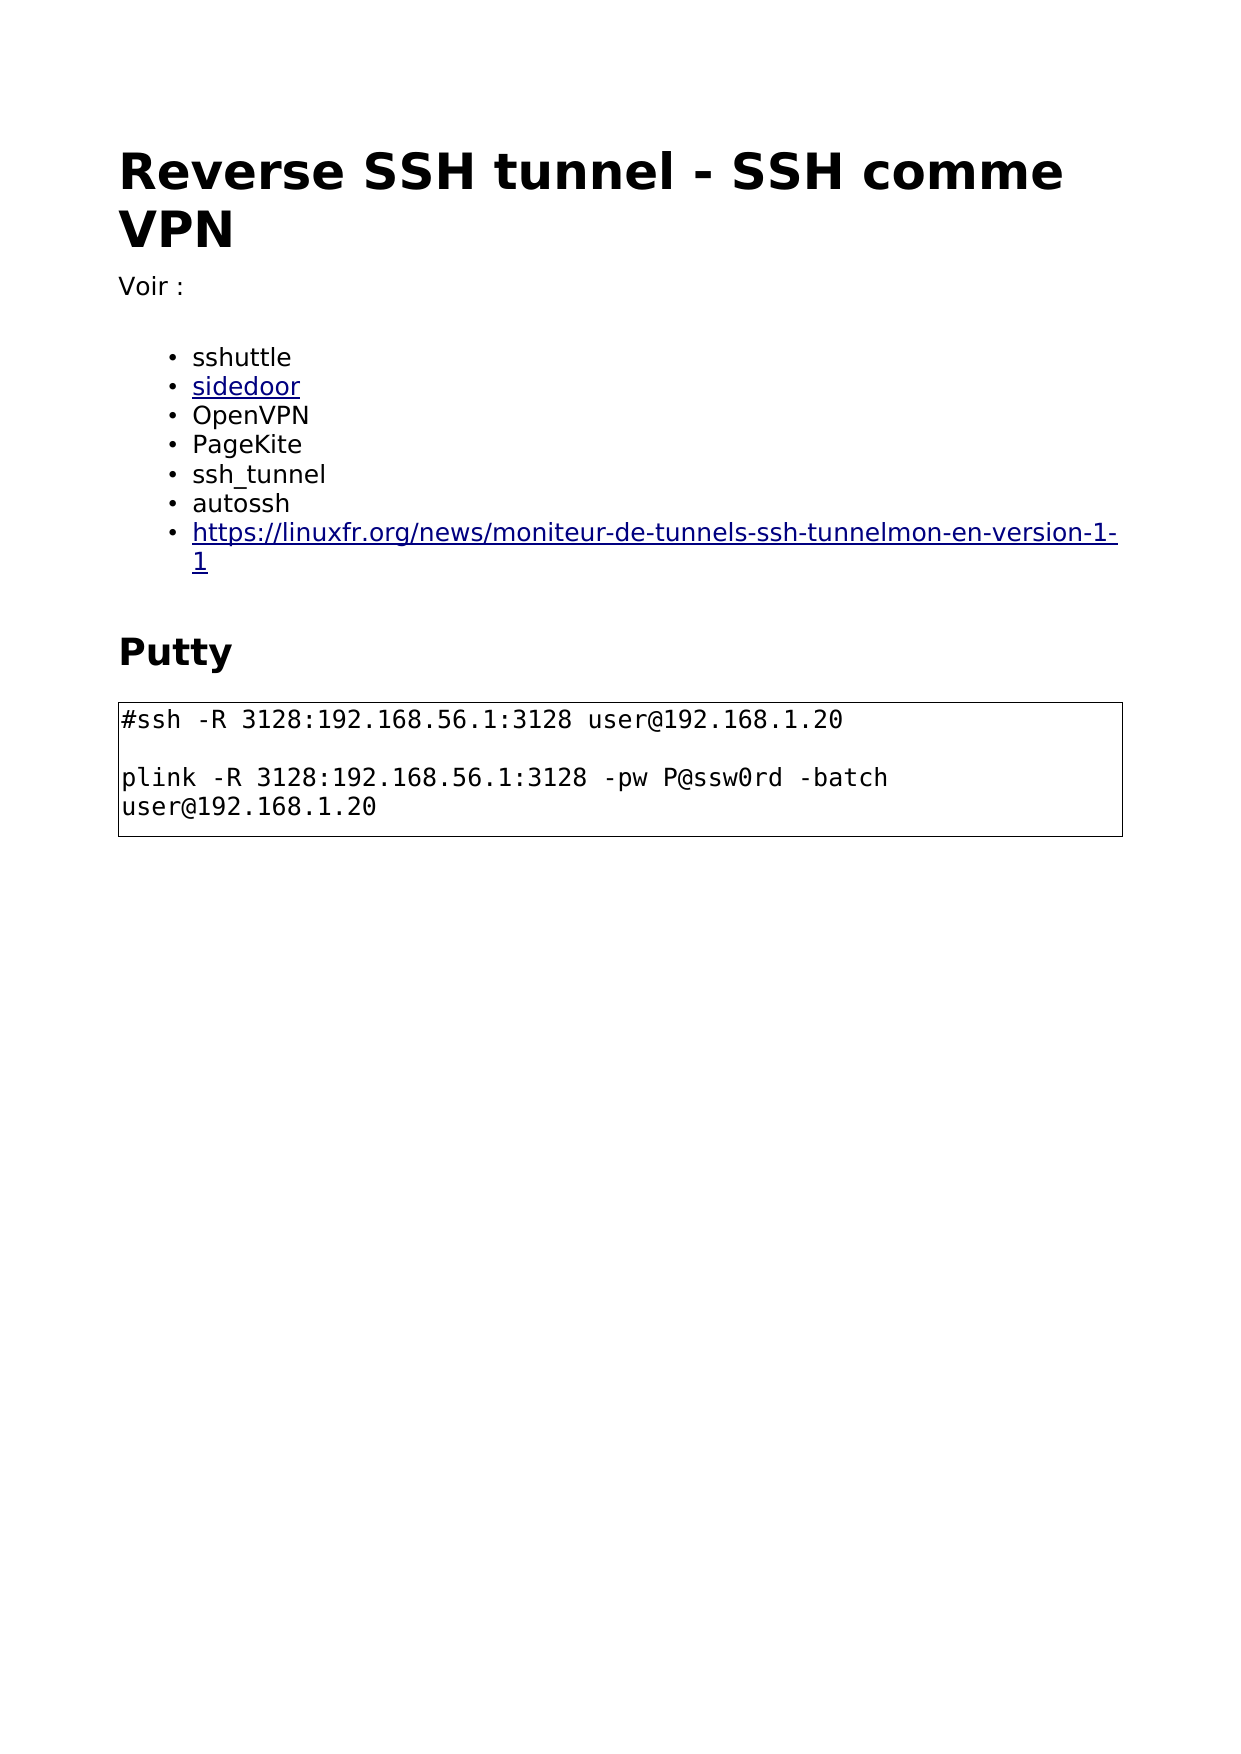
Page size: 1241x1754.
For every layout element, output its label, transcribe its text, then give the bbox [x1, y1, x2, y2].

table_header #ssh -R 3128:192.168.56.1:3128 user@192.168.1.20 plink -R 3128:192.168.56.1:3128 -pw P@ssw0rd -batch user@192.168.1.20 [119, 703, 1122, 836]
list OpenVPN [177, 402, 1122, 431]
subtitle Putty [118, 631, 1122, 675]
list https://linuxfr.org/news/moniteur-de-tunnels-ssh-tunnelmon-en-version-1-1 [177, 518, 1122, 577]
list PageKite [177, 431, 1122, 460]
list sidedoor [177, 372, 1122, 402]
list sshuttle [177, 343, 1122, 372]
text Voir : [118, 272, 1122, 301]
list autossh [177, 489, 1122, 518]
subtitle Reverse SSH tunnel - SSH comme VPN [118, 143, 1122, 259]
list ssh_tunnel [177, 460, 1122, 489]
